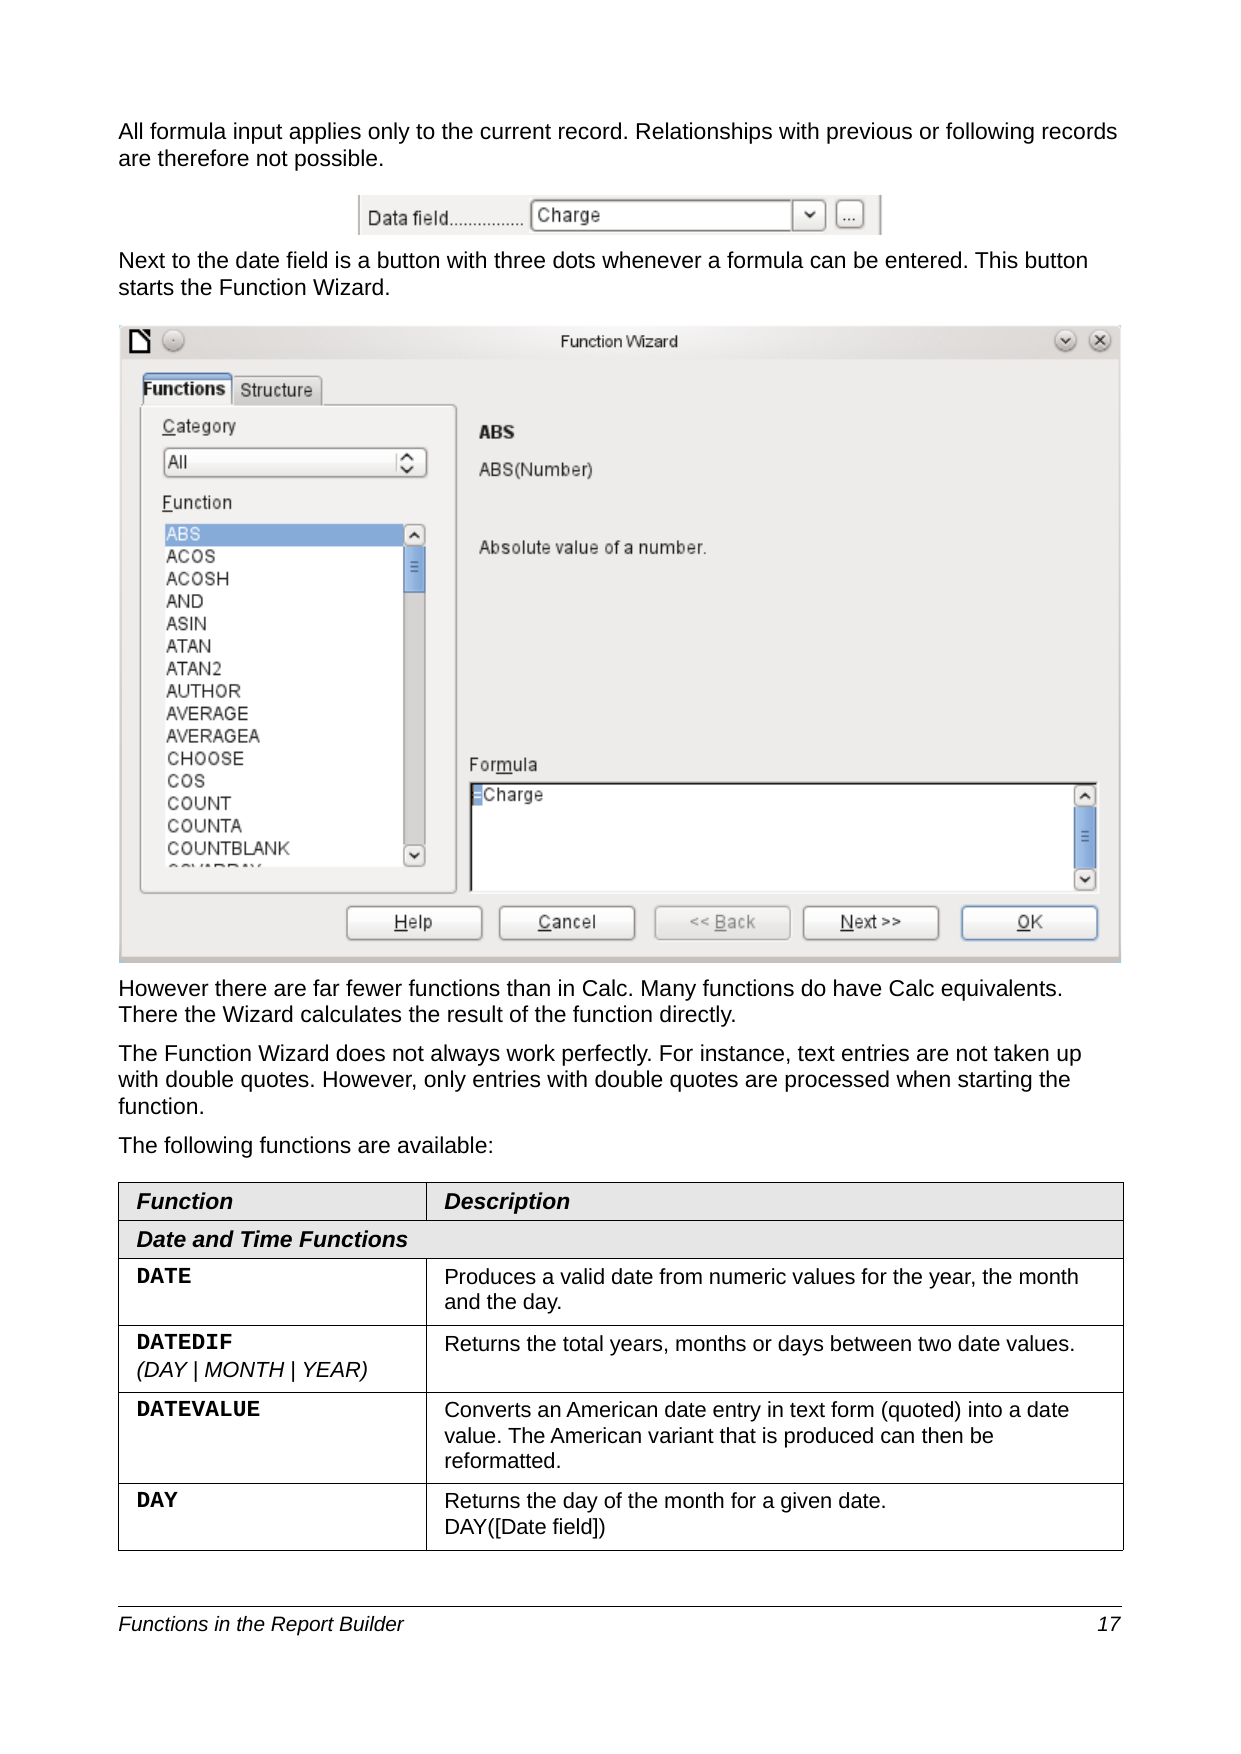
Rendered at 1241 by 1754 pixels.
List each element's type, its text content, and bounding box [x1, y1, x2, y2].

table_header Description [427, 1183, 1123, 1220]
table_cell Date and Time Functions [119, 1221, 1123, 1258]
text All formula input applies only to the current record. Relationships with previous or following records are therefore not possible. [118, 118, 1122, 171]
table_cell DATEDIF (DAY | MONTH | YEAR) [119, 1326, 426, 1392]
table_cell Produces a valid date from numeric values for the year, the month and the day. [427, 1259, 1123, 1325]
table_header Function [119, 1183, 426, 1220]
table_cell DAY [119, 1484, 426, 1549]
text The following functions are available: [118, 1132, 1122, 1158]
text The Function Wizard does not always work perfectly. For instance, text entries are not taken up with double quotes. However, only entries with double quotes are processed when starting the function. [118, 1040, 1122, 1119]
picture [357, 195, 883, 235]
picture [119, 325, 1122, 963]
table_cell Returns the total years, months or days between two date values. [427, 1326, 1123, 1392]
text Next to the date field is a button with three dots whenever a formula can be entered. This button starts the Function Wizard. [118, 247, 1122, 300]
table_cell DATE [119, 1259, 426, 1325]
table_cell Returns the day of the month for a given date. DAY([Date field]) [427, 1484, 1123, 1549]
text However there are far fewer functions than in Calc. Many functions do have Calc equivalents. There the Wizard calculates the result of the function directly. [118, 975, 1122, 1028]
table_cell DATEVALUE [119, 1393, 426, 1483]
table_cell Converts an American date entry in text form (quoted) into a date value. The American variant that is produced can then be reformatted. [427, 1393, 1123, 1483]
